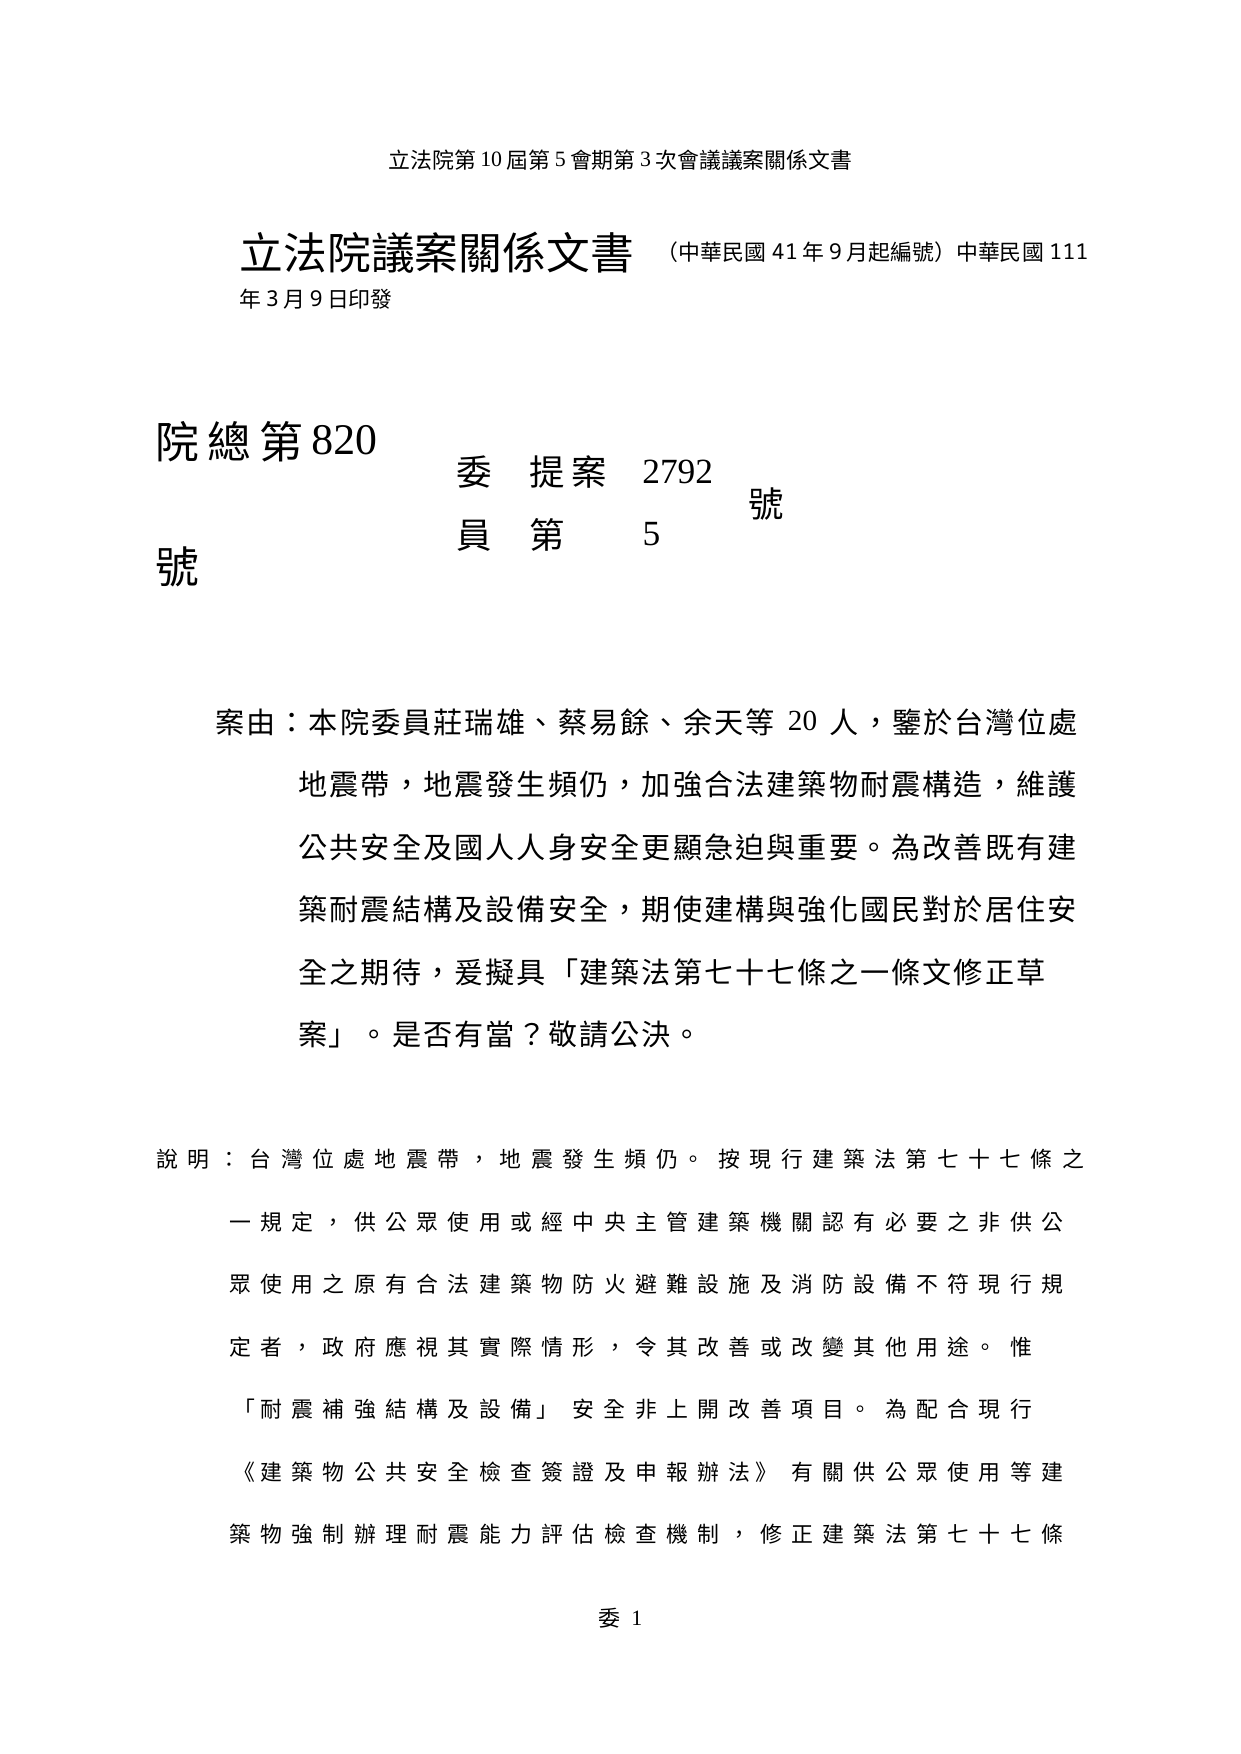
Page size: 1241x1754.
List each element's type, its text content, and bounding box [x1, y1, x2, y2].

table_header [778, 377, 782, 494]
table_header 號 [741, 377, 778, 627]
table_header 委員 [409, 377, 523, 627]
text 說明：台灣位處地震帶，地震發生頻仍。按現行建築法第七十七條之一規定，供公眾使用或經中央主管建築機關認有必要之非供公眾使用之原有合法建築物防火避難設施及消防設備不符現行規定者，政府應視其實際情形，令其改善或改變其他用途。惟「耐震補強結構及設備」安全非上開改善項目。為配合現行《建築物公共安全檢查簽證及申報辦法》有關供公眾使用等建築物強制辦理耐震能力評估檢查機制，修正建築法第七十七條 [151, 1127, 1089, 1564]
table_header [778, 496, 782, 517]
text 案由：本院委員莊瑞雄、蔡易餘、余天等20人，鑒於台灣位處地震帶，地震發生頻仍，加強合法建築物耐震構造，維護公共安全及國人人身安全更顯急迫與重要。為改善既有建築耐震結構及設備安全，期使建構與強化國民對於居住安全之期待，爰擬具「建築法第七十七條之一條文修正草案」。是否有當？敬請公決。 [206, 689, 1089, 1064]
text 立法院議案關係文書 （中華民國41年9月起編號）中華民國111年3月9日印發 [239, 219, 1089, 314]
table_header [778, 518, 782, 627]
table_header 27925 [629, 377, 741, 627]
table_header [782, 377, 797, 627]
table_header 院總第820號 [151, 377, 409, 627]
table_header 提案第 [523, 377, 629, 627]
